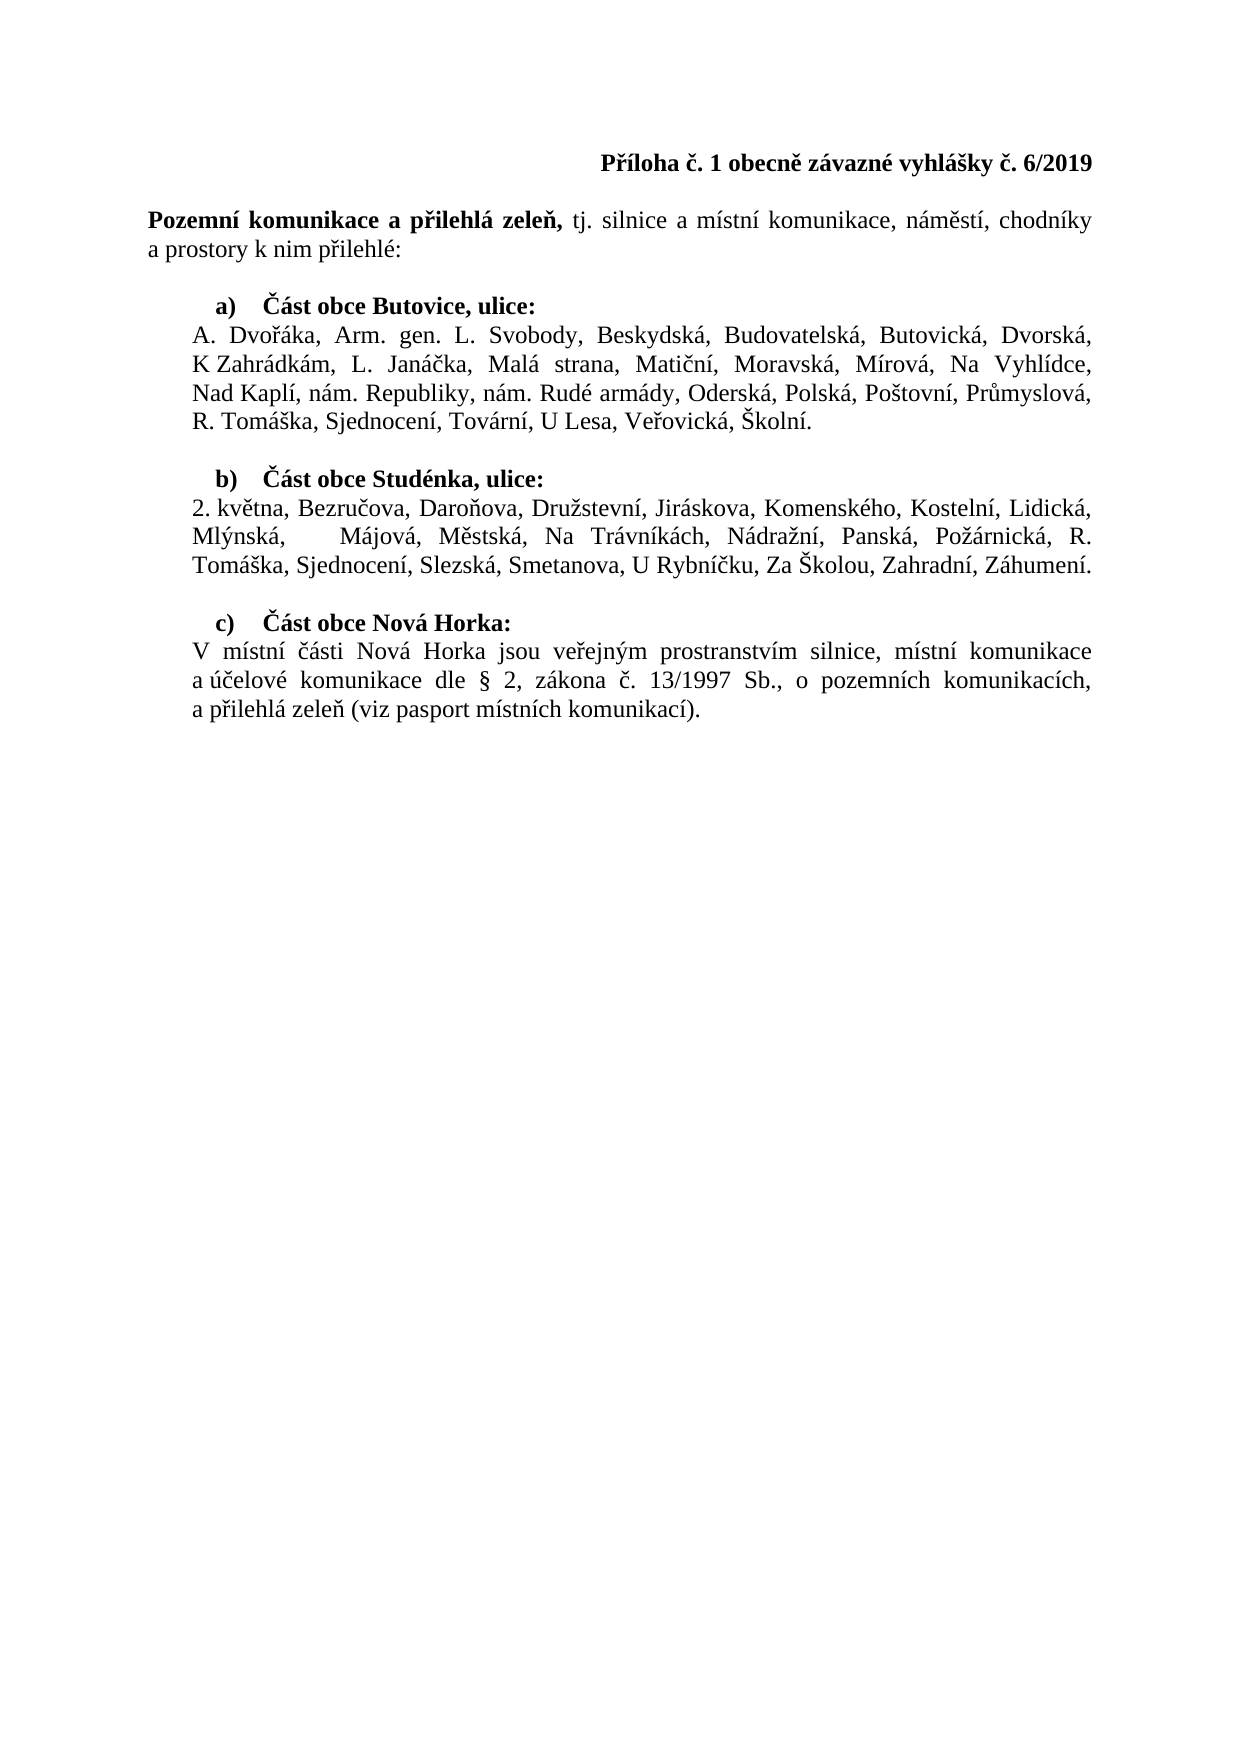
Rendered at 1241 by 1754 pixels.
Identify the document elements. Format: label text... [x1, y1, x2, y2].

text V místní části Nová Horka jsou veřejným prostranstvím silnice, místní komunikace a účelové komunikace dle § 2, zákona č. 13/1997 Sb., o pozemních komunikacích, a přilehlá zeleň (viz pasport místních komunikací). [148, 636, 1093, 723]
text Pozemní komunikace a přilehlá zeleň, tj. silnice a místní komunikace, náměstí, chodníky a prostory k nim přilehlé: [148, 205, 1093, 263]
text Příloha č. 1 obecně závazné vyhlášky č. 6/2019 [148, 148, 1093, 176]
text 2. května, Bezručova, Daroňova, Družstevní, Jiráskova, Komenského, Kostelní, Lidická, Mlýnská, Májová, Městská, Na Trávníkách, Nádražní, Panská, Požárnická, R. Tomáška, Sjednocení, Slezská, Smetanova, U Rybníčku, Za Školou, Zahradní, Záhumení. [148, 493, 1093, 579]
list Část obce Studénka, ulice: [215, 464, 1093, 493]
text A. Dvořáka, Arm. gen. L. Svobody, Beskydská, Budovatelská, Butovická, Dvorská, K Zahrádkám, L. Janáčka, Malá strana, Matiční, Moravská, Mírová, Na Vyhlídce, Nad Kaplí, nám. Republiky, nám. Rudé armády, Oderská, Polská, Poštovní, Průmyslová, R. Tomáška, Sjednocení, Tovární, U Lesa, Veřovická, Školní. [148, 320, 1093, 435]
list Část obce Nová Horka: [215, 608, 1093, 636]
list Část obce Butovice, ulice: [215, 291, 1093, 320]
